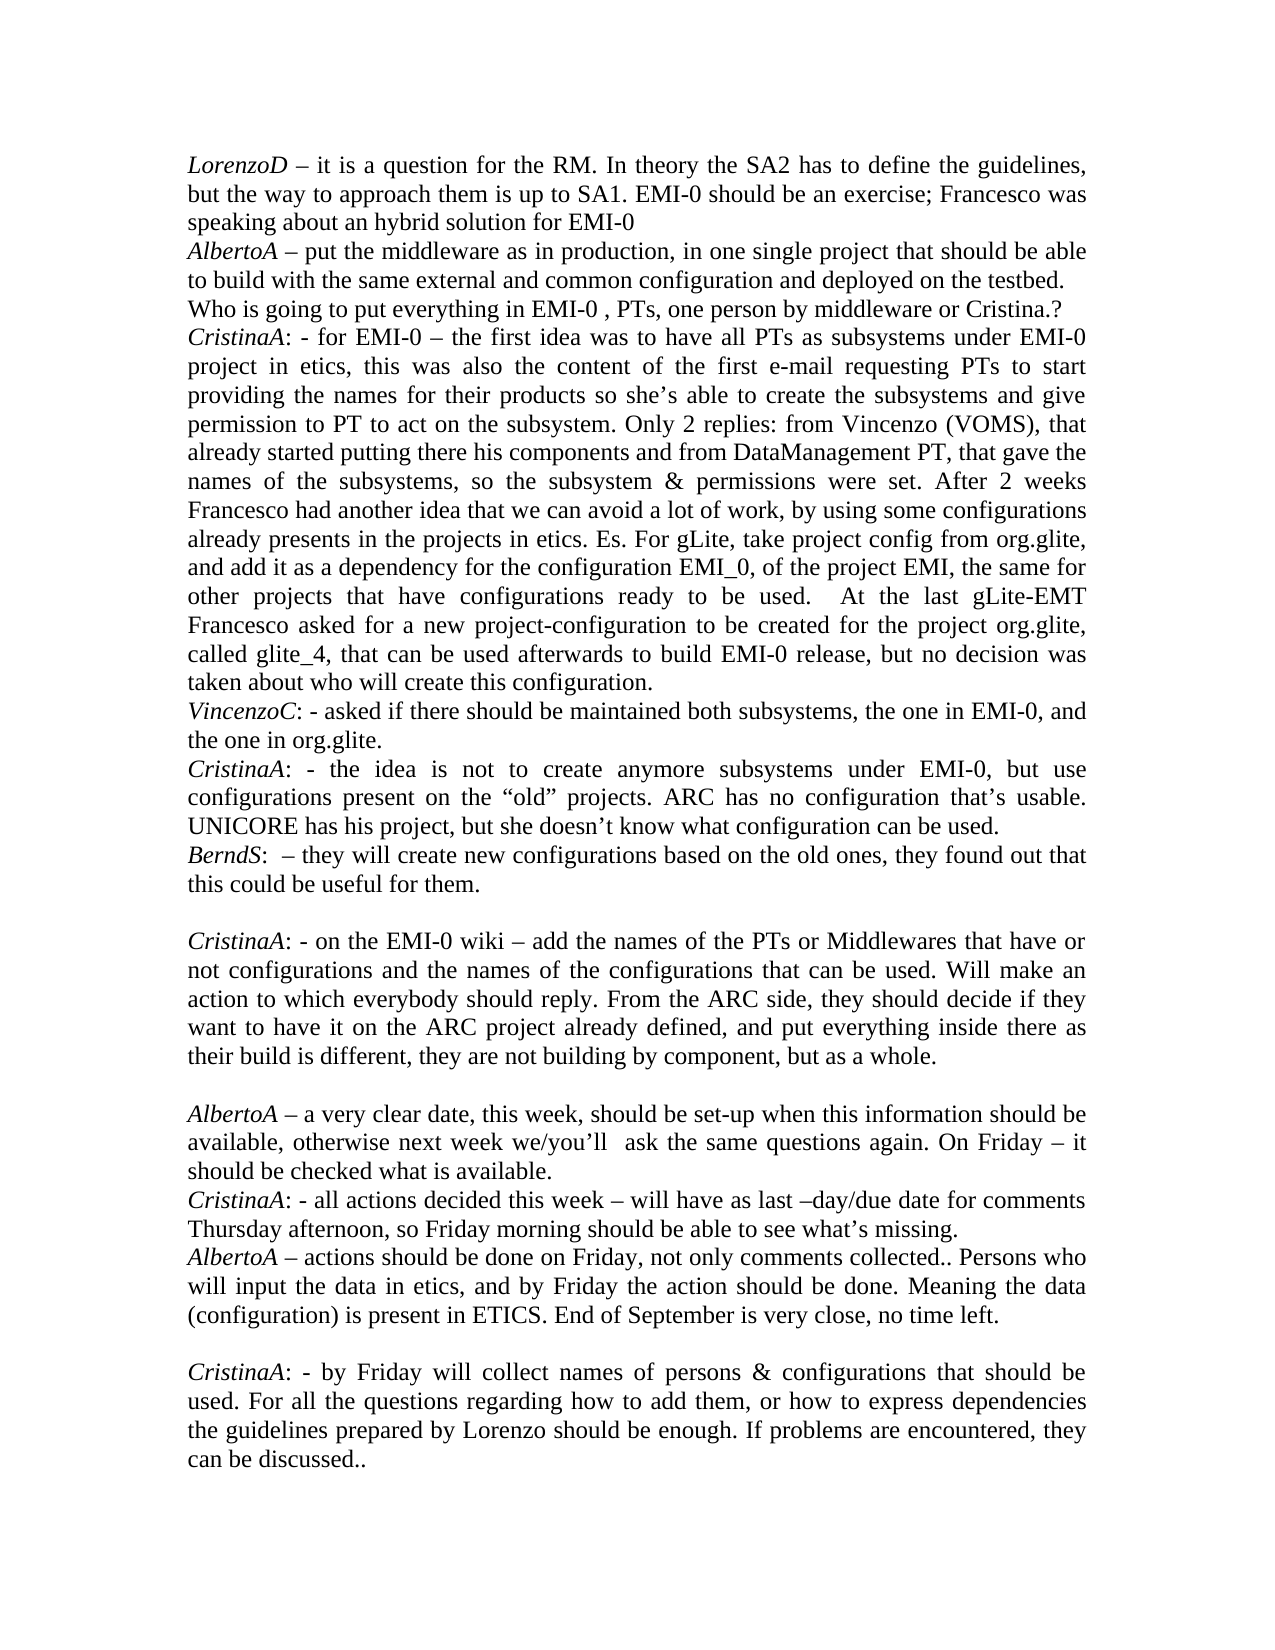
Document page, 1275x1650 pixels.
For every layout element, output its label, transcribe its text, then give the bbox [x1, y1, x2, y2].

text BerndS: – they will create new configurations based on the old ones, they found out that this could be useful for them. [187, 840, 1087, 897]
text VincenzoC: - asked if there should be maintained both subsystems, the one in EMI-0, and the one in org.glite. [187, 696, 1087, 754]
text AlbertoA – a very clear date, this week, should be set-up when this information should be available, otherwise next week we/you’ll ask the same questions again. On Friday – it should be checked what is available. [187, 1099, 1087, 1185]
text CristinaA: - on the EMI-0 wiki – add the names of the PTs or Middlewares that have or not configurations and the names of the configurations that can be used. Will make an action to which everybody should reply. From the ARC side, they should decide if they want to have it on the ARC project already defined, and put everything inside there as their build is different, they are not building by component, but as a whole. [187, 926, 1087, 1070]
text CristinaA: - by Friday will collect names of persons & configurations that should be used. For all the questions regarding how to add them, or how to express dependencies the guidelines prepared by Lorenzo should be enough. If problems are encountered, they can be discussed.. [187, 1357, 1087, 1472]
text AlbertoA – put the middleware as in production, in one single project that should be able to build with the same external and common configuration and deployed on the testbed. [187, 236, 1087, 294]
text AlbertoA – actions should be done on Friday, not only comments collected.. Persons who will input the data in etics, and by Friday the action should be done. Meaning the data (configuration) is present in ETICS. End of September is very close, no time left. [187, 1242, 1087, 1329]
text CristinaA: - for EMI-0 – the first idea was to have all PTs as subsystems under EMI-0 project in etics, this was also the content of the first e-mail requesting PTs to start providing the names for their products so she’s able to create the subsystems and give permission to PT to act on the subsystem. Only 2 replies: from Vincenzo (VOMS), that already started putting there his components and from DataManagement PT, that gave the names of the subsystems, so the subsystem & permissions were set. After 2 weeks Francesco had another idea that we can avoid a lot of work, by using some configurations already presents in the projects in etics. Es. For gLite, take project config from org.glite, and add it as a dependency for the configuration EMI_0, of the project EMI, the same for other projects that have configurations ready to be used. At the last gLite-EMT Francesco asked for a new project-configuration to be created for the project org.glite, called glite_4, that can be used afterwards to build EMI-0 release, but no decision was taken about who will create this configuration. [187, 322, 1087, 696]
text Who is going to put everything in EMI-0 , PTs, one person by middleware or Cristina.? [187, 294, 1087, 322]
text LorenzoD – it is a question for the RM. In theory the SA2 has to define the guidelines, but the way to approach them is up to SA1. EMI-0 should be an exercise; Francesco was speaking about an hybrid solution for EMI-0 [187, 150, 1087, 236]
text CristinaA: - the idea is not to create anymore subsystems under EMI-0, but use configurations present on the “old” projects. ARC has no configuration that’s usable. UNICORE has his project, but she doesn’t know what configuration can be used. [187, 754, 1087, 840]
text CristinaA: - all actions decided this week – will have as last –day/due date for comments Thursday afternoon, so Friday morning should be able to see what’s missing. [187, 1185, 1087, 1242]
